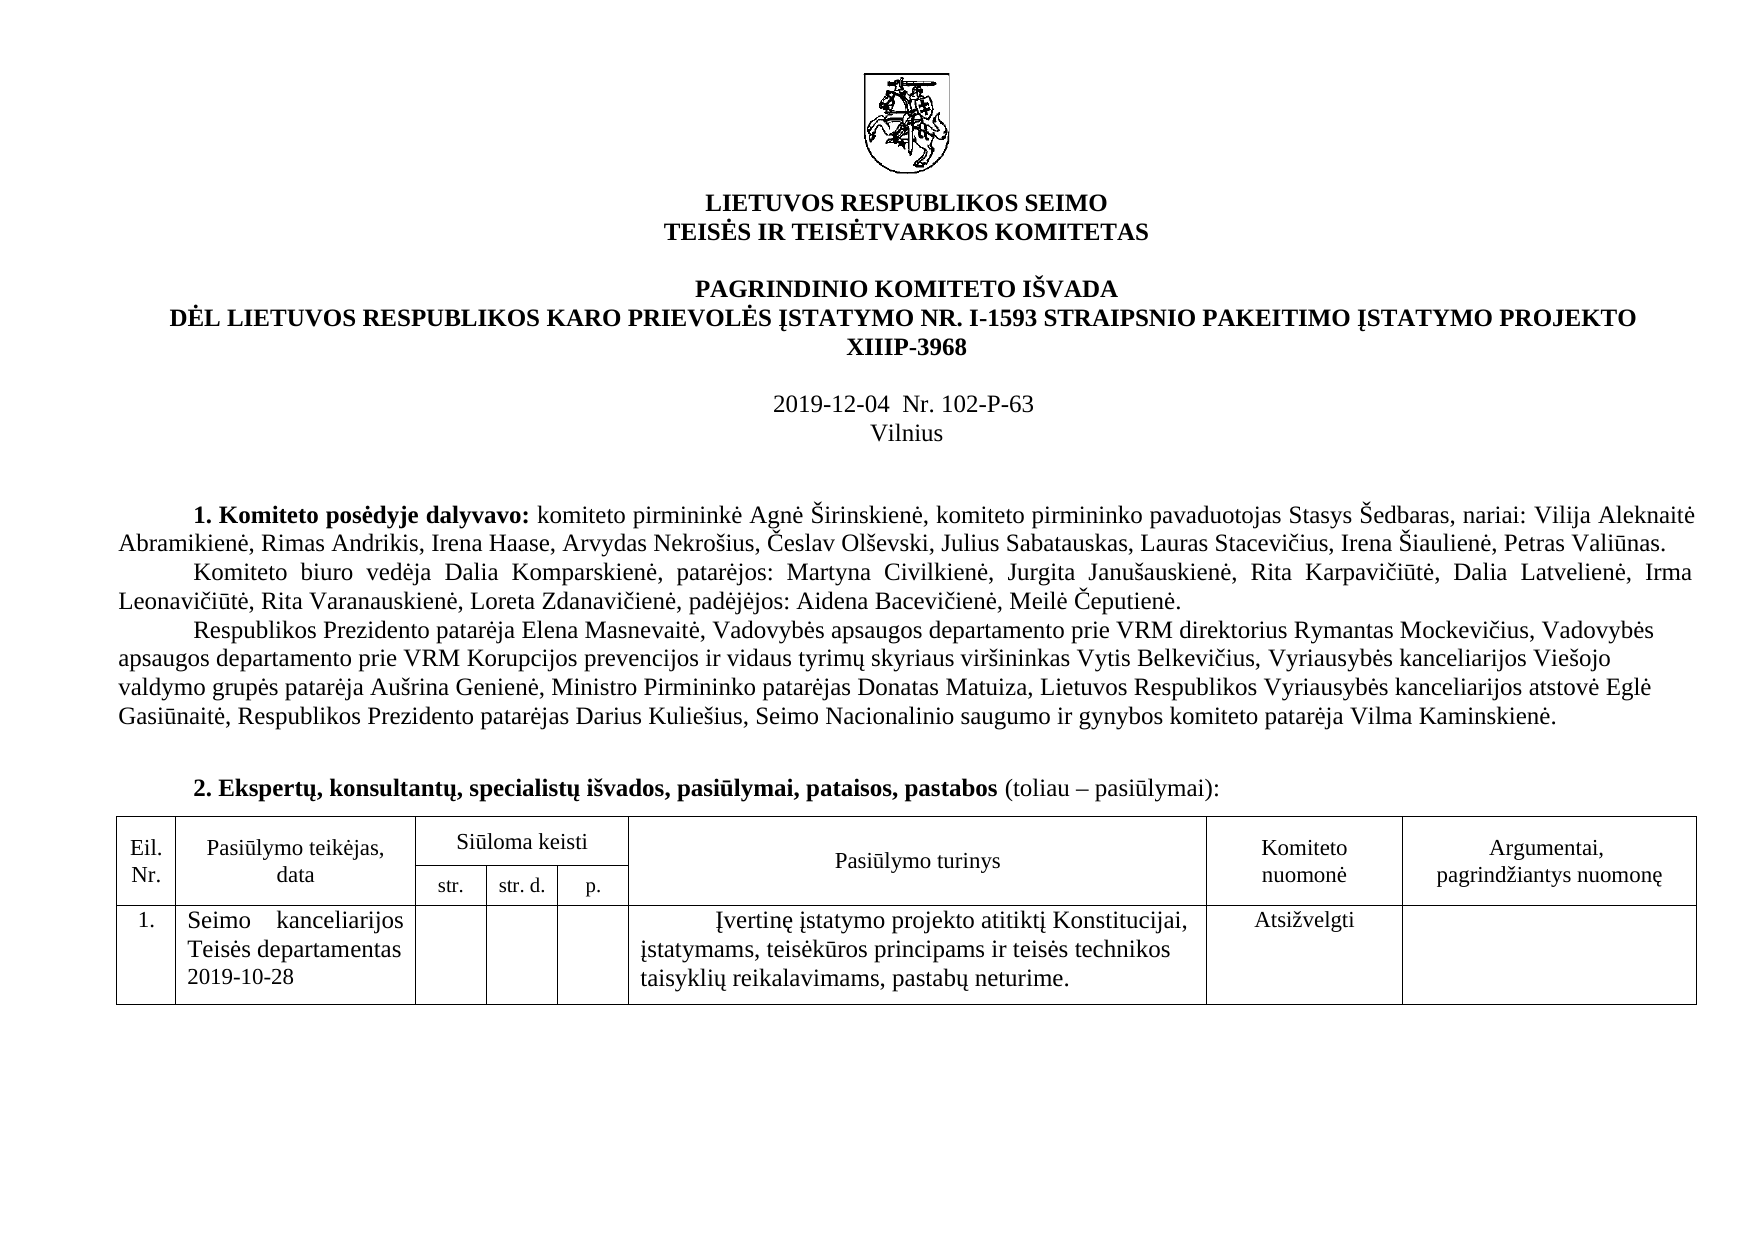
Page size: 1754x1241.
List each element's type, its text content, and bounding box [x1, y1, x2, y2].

table_cell [416, 906, 486, 1004]
table_cell Įvertinę įstatymo projekto atitiktį Konstitucijai, įstatymams, teisėkūros principams ir teisės technikos taisyklių reikalavimams, pastabų neturime. [629, 906, 1206, 1004]
table_cell [1403, 906, 1696, 1004]
text LIETUVOS RESPUBLIKOS SEIMO [118, 188, 1695, 217]
text 2019-12-04 Nr. 102-P-63 [118, 389, 1695, 418]
table_header Komiteto nuomonė [1207, 817, 1402, 904]
table_cell [558, 906, 628, 1004]
table_cell str. [416, 866, 486, 904]
text PAGRINDINIO KOMITETO IŠVADA [118, 274, 1695, 303]
text Komiteto biuro vedėja Dalia Komparskienė, patarėjos: Martyna Civilkienė, Jurgita Janušauskienė, Rita Karpavičiūtė, Dalia Latvelienė, Irma Leonavičiūtė, Rita Varanauskienė, Loreta Zdanavičienė, padėjėjos: Aidena Bacevičienė, Meilė Čeputienė. [118, 557, 1695, 615]
text XIIIP-3968 [118, 332, 1695, 361]
text 2. Ekspertų, konsultantų, specialistų išvados, pasiūlymai, pataisos, pastabos (toliau – pasiūlymai): [118, 773, 1695, 802]
text Teisės ir teisėtvarkos komitetas [118, 217, 1695, 246]
table_cell str. d. [487, 866, 557, 904]
table_header Siūloma keisti [416, 817, 628, 865]
table_header Pasiūlymo turinys [629, 817, 1206, 904]
text Respublikos Prezidento patarėja Elena Masnevaitė, Vadovybės apsaugos departamento prie VRM direktorius Rymantas Mockevičius, Vadovybės apsaugos departamento prie VRM Korupcijos prevencijos ir vidaus tyrimų skyriaus viršininkas Vytis Belkevičius, Vyriausybės kanceliarijos Viešojo valdymo grupės patarėja Aušrina Genienė, Ministro Pirmininko patarėjas Donatas Matuiza, Lietuvos Respublikos Vyriausybės kanceliarijos atstovė Eglė Gasiūnaitė, Respublikos Prezidento patarėjas Darius Kuliešius, Seimo Nacionalinio saugumo ir gynybos komiteto patarėja Vilma Kaminskienė. [118, 615, 1695, 730]
table_cell 1. [117, 906, 175, 1004]
table_header Pasiūlymo teikėjas, data [176, 817, 415, 904]
text DĖL LIETUVOS RESPUBLIKOS KARO PRIEVOLĖS ĮSTATYMO NR. I-1593 STRAIPSNIO PAKEITIMO ĮSTATYMO PROJEKTO [118, 303, 1695, 332]
text Vilnius [118, 418, 1695, 447]
table_cell Atsižvelgti [1207, 906, 1402, 1004]
text 1. Komiteto posėdyje dalyvavo: komiteto pirmininkė Agnė Širinskienė, komiteto pirmininko pavaduotojas Stasys Šedbaras, nariai: Vilija Aleknaitė Abramikienė, Rimas Andrikis, Irena Haase, Arvydas Nekrošius, Česlav Olševski, Julius Sabatauskas, Lauras Stacevičius, Irena Šiaulienė, Petras Valiūnas. [118, 500, 1695, 557]
table_header Eil. Nr. [117, 817, 175, 904]
table_cell [487, 906, 557, 1004]
table_header Argumentai, pagrindžiantys nuomonę [1403, 817, 1696, 904]
table_cell p. [558, 866, 628, 904]
table_cell Seimo kanceliarijos Teisės departamentas 2019-10-28 [176, 906, 415, 1004]
